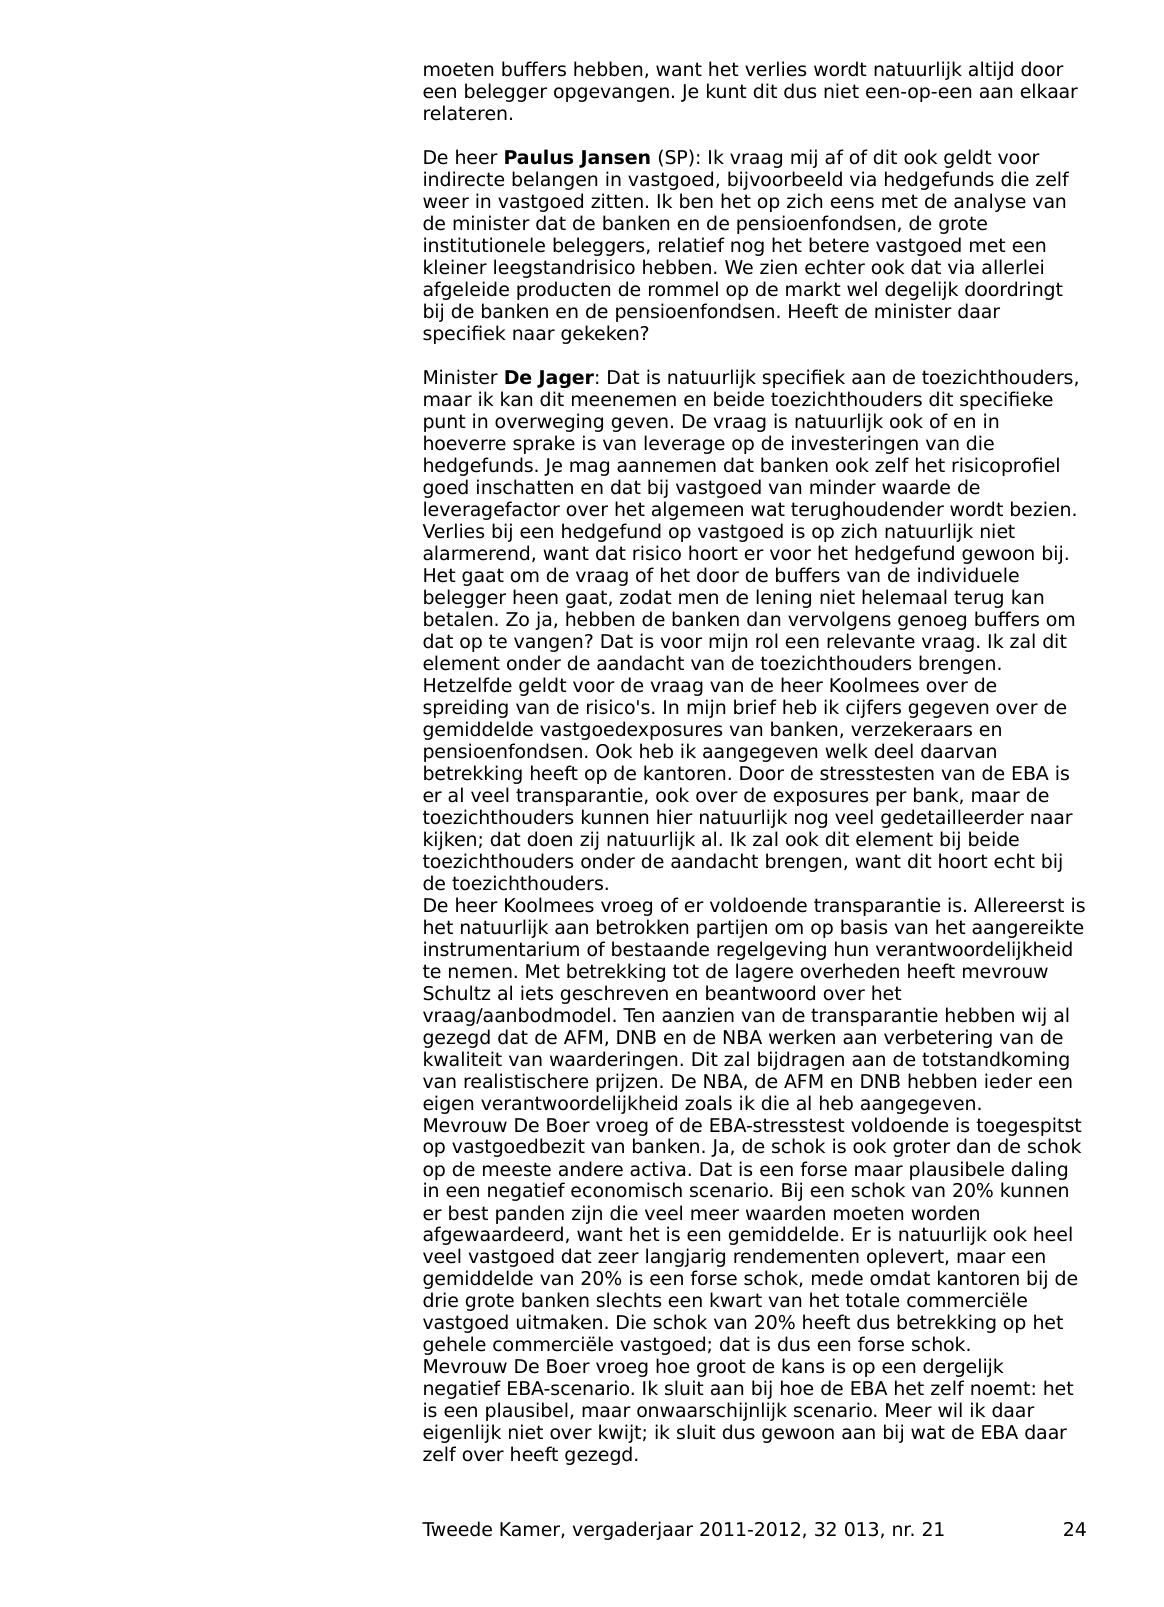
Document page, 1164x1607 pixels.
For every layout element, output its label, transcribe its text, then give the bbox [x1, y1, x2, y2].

text Hetzelfde geldt voor de vraag van de heer Koolmees over de spreiding van de risico's. In mijn brief heb ik cijfers gegeven over de gemiddelde vastgoedexposures van banken, verzekeraars en pensioenfondsen. Ook heb ik aangegeven welk deel daarvan betrekking heeft op de kantoren. Door de stresstesten van de EBA is er al veel transparantie, ook over de exposures per bank, maar de toezichthouders kunnen hier natuurlijk nog veel gedetailleerder naar kijken; dat doen zij natuurlijk al. Ik zal ook dit element bij beide toezichthouders onder de aandacht brengen, want dit hoort echt bij de toezichthouders. [422, 675, 1087, 895]
text moeten buffers hebben, want het verlies wordt natuurlijk altijd door een belegger opgevangen. Je kunt dit dus niet een-op-een aan elkaar relateren. [422, 59, 1087, 125]
text De heer Paulus Jansen (SP): Ik vraag mij af of dit ook geldt voor indirecte belangen in vastgoed, bijvoorbeeld via hedgefunds die zelf weer in vastgoed zitten. Ik ben het op zich eens met de analyse van de minister dat de banken en de pensioenfondsen, de grote institutionele beleggers, relatief nog het betere vastgoed met een kleiner leegstandrisico hebben. We zien echter ook dat via allerlei afgeleide producten de rommel op de markt wel degelijk doordringt bij de banken en de pensioenfondsen. Heeft de minister daar specifiek naar gekeken? [422, 147, 1087, 345]
text Mevrouw De Boer vroeg hoe groot de kans is op een dergelijk negatief EBA-scenario. Ik sluit aan bij hoe de EBA het zelf noemt: het is een plausibel, maar onwaarschijnlijk scenario. Meer wil ik daar eigenlijk niet over kwijt; ik sluit dus gewoon aan bij wat de EBA daar zelf over heeft gezegd. [422, 1356, 1087, 1466]
text Minister De Jager: Dat is natuurlijk specifiek aan de toezichthouders, maar ik kan dit meenemen en beide toezichthouders dit specifieke punt in overweging geven. De vraag is natuurlijk ook of en in hoeverre sprake is van leverage op de investeringen van die hedgefunds. Je mag aannemen dat banken ook zelf het risicoprofiel goed inschatten en dat bij vastgoed van minder waarde de leveragefactor over het algemeen wat terughoudender wordt bezien. Verlies bij een hedgefund op vastgoed is op zich natuurlijk niet alarmerend, want dat risico hoort er voor het hedgefund gewoon bij. Het gaat om de vraag of het door de buffers van de individuele belegger heen gaat, zodat men de lening niet helemaal terug kan betalen. Zo ja, hebben de banken dan vervolgens genoeg buffers om dat op te vangen? Dat is voor mijn rol een relevante vraag. Ik zal dit element onder de aandacht van de toezichthouders brengen. [422, 367, 1087, 675]
text De heer Koolmees vroeg of er voldoende transparantie is. Allereerst is het natuurlijk aan betrokken partijen om op basis van het aangereikte instrumentarium of bestaande regelgeving hun verantwoordelijkheid te nemen. Met betrekking tot de lagere overheden heeft mevrouw Schultz al iets geschreven en beantwoord over het vraag/aanbodmodel. Ten aanzien van de transparantie hebben wij al gezegd dat de AFM, DNB en de NBA werken aan verbetering van de kwaliteit van waarderingen. Dit zal bijdragen aan de totstandkoming van realistischere prijzen. De NBA, de AFM en DNB hebben ieder een eigen verantwoordelijkheid zoals ik die al heb aangegeven. [422, 895, 1087, 1114]
text Mevrouw De Boer vroeg of de EBA-stresstest voldoende is toegespitst op vastgoedbezit van banken. Ja, de schok is ook groter dan de schok op de meeste andere activa. Dat is een forse maar plausibele daling in een negatief economisch scenario. Bij een schok van 20% kunnen er best panden zijn die veel meer waarden moeten worden afgewaardeerd, want het is een gemiddelde. Er is natuurlijk ook heel veel vastgoed dat zeer langjarig rendementen oplevert, maar een gemiddelde van 20% is een forse schok, mede omdat kantoren bij de drie grote banken slechts een kwart van het totale commerciële vastgoed uitmaken. Die schok van 20% heeft dus betrekking op het gehele commerciële vastgoed; dat is dus een forse schok. [422, 1114, 1087, 1356]
